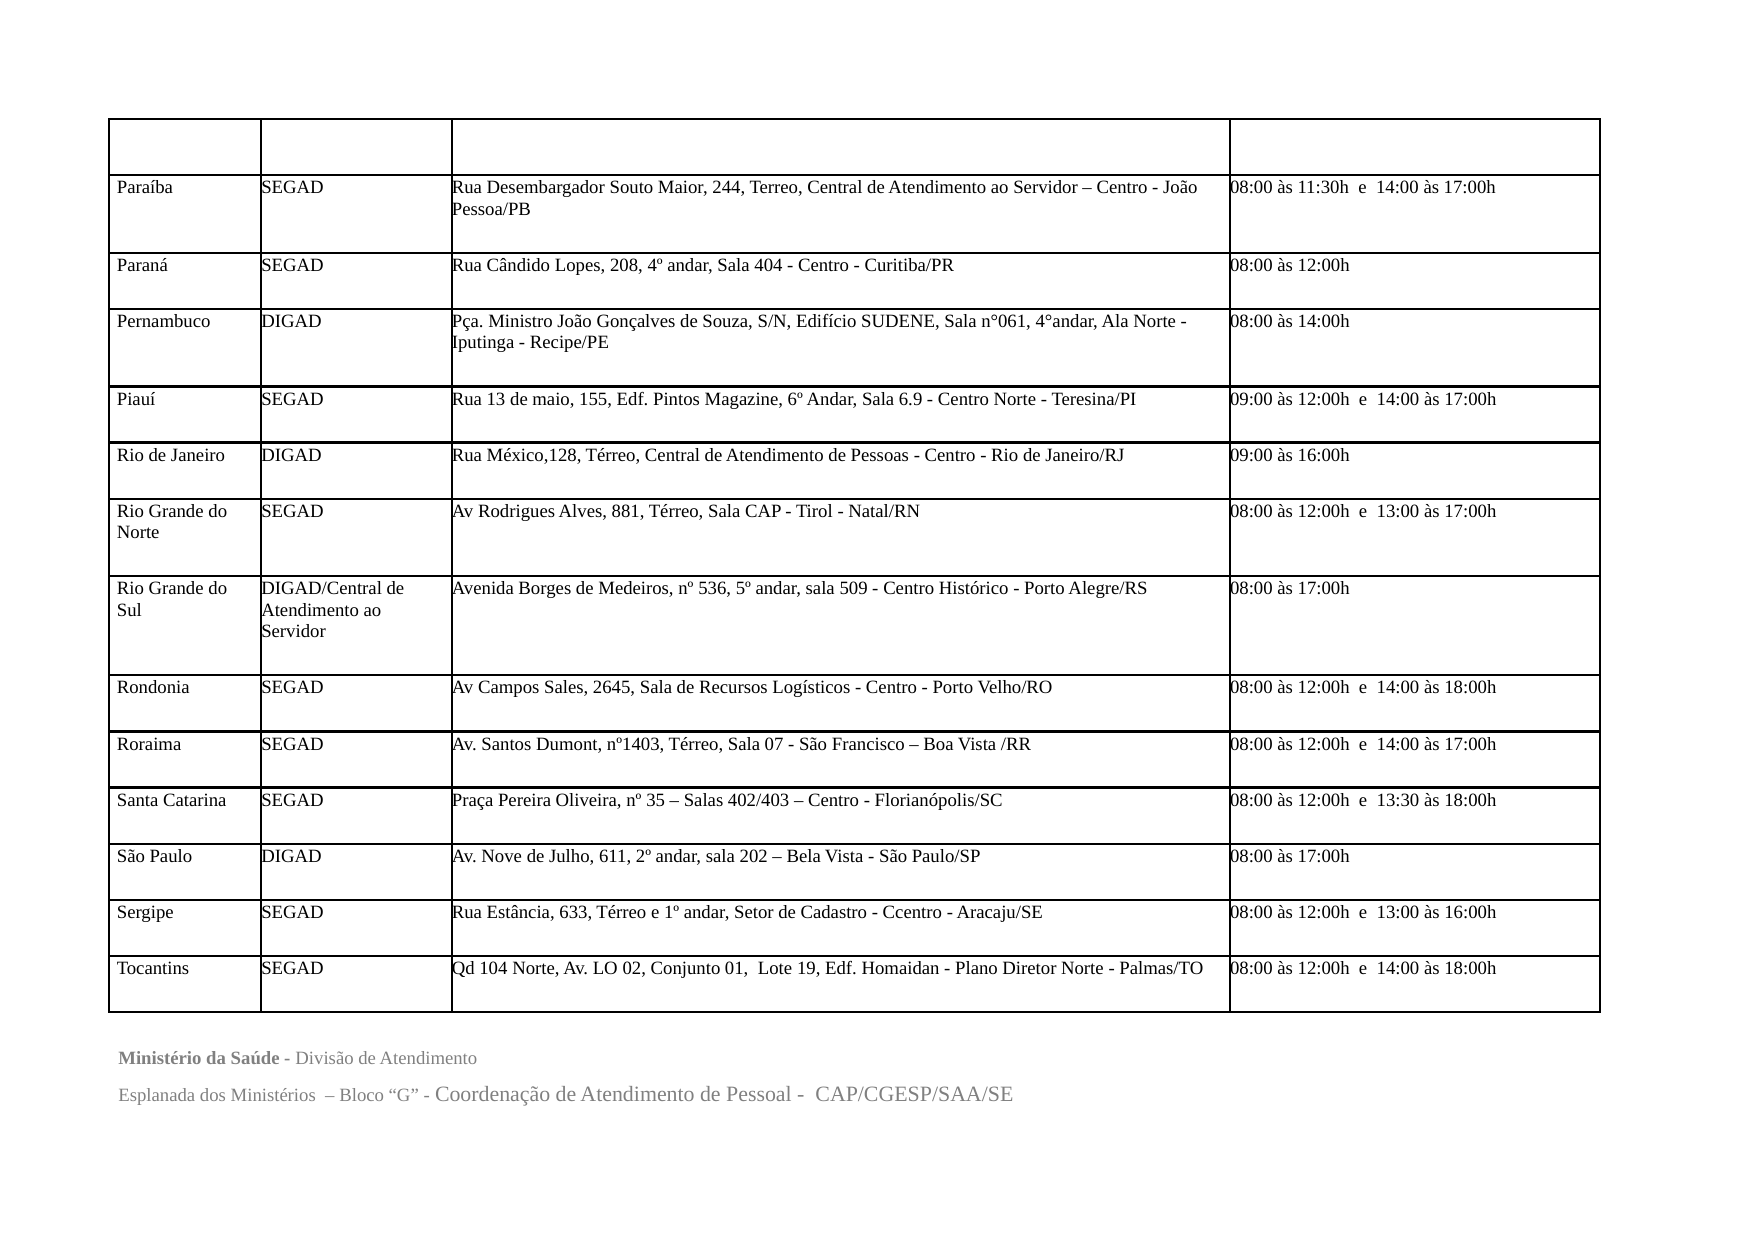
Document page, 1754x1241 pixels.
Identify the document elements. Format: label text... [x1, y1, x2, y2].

table_cell 08:00 às 17:00h [1231, 845, 1599, 898]
table_cell 08:00 às 12:00h e 14:00 às 17:00h [1231, 733, 1599, 786]
table_cell SEGAD [262, 901, 451, 954]
table_cell Sergipe [110, 901, 260, 954]
table_cell Av. Santos Dumont, nº1403, Térreo, Sala 07 - São Francisco – Boa Vista /RR [453, 733, 1229, 786]
text Esplanada dos Ministérios – Bloco “G” - Coordenação de Atendimento de Pessoal - CAP/CGESP/SAA/SE [118, 1081, 1636, 1106]
table_cell São Paulo [110, 845, 260, 898]
table_cell Pernambuco [110, 310, 260, 385]
table_cell Av Campos Sales, 2645, Sala de Recursos Logísticos - Centro - Porto Velho/RO [453, 676, 1229, 730]
table_cell 08:00 às 12:00h e 13:30 às 18:00h [1231, 789, 1599, 842]
table_cell DIGAD [262, 310, 451, 385]
table_cell Roraima [110, 733, 260, 786]
table_cell Rua Estância, 633, Térreo e 1º andar, Setor de Cadastro - Ccentro - Aracaju/SE [453, 901, 1229, 954]
table_cell Rua Desembargador Souto Maior, 244, Terreo, Central de Atendimento ao Servidor – Centro - João Pessoa/PB [453, 176, 1229, 252]
table_cell Avenida Borges de Medeiros, nº 536, 5º andar, sala 509 - Centro Histórico - Porto Alegre/RS [453, 577, 1229, 674]
table_cell Piauí [110, 388, 260, 441]
table_cell [262, 120, 451, 174]
table_cell Rio Grande do Norte [110, 500, 260, 575]
table_cell 08:00 às 12:00h e 14:00 às 18:00h [1231, 676, 1599, 730]
table_cell SEGAD [262, 733, 451, 786]
table_cell Paraíba [110, 176, 260, 252]
table_cell SEGAD [262, 676, 451, 730]
table_cell 08:00 às 12:00h e 13:00 às 16:00h [1231, 901, 1599, 954]
table_cell DIGAD [262, 845, 451, 898]
table_cell SEGAD [262, 254, 451, 308]
table_cell Santa Catarina [110, 789, 260, 842]
table_cell SEGAD [262, 176, 451, 252]
table_cell SEGAD [262, 789, 451, 842]
table_cell Rua Cândido Lopes, 208, 4º andar, Sala 404 - Centro - Curitiba/PR [453, 254, 1229, 308]
table_cell Paraná [110, 254, 260, 308]
table_cell Qd 104 Norte, Av. LO 02, Conjunto 01, Lote 19, Edf. Homaidan - Plano Diretor Norte - Palmas/TO [453, 957, 1229, 1011]
table_cell Rondonia [110, 676, 260, 730]
table_cell [453, 120, 1229, 174]
table_cell Av. Nove de Julho, 611, 2º andar, sala 202 – Bela Vista - São Paulo/SP [453, 845, 1229, 898]
table_cell 09:00 às 16:00h [1231, 444, 1599, 497]
table_cell 08:00 às 17:00h [1231, 577, 1599, 674]
table_cell DIGAD [262, 444, 451, 497]
table_cell 08:00 às 11:30h e 14:00 às 17:00h [1231, 176, 1599, 252]
table_cell [1231, 120, 1599, 174]
table_cell Pça. Ministro João Gonçalves de Souza, S/N, Edifício SUDENE, Sala n°061, 4°andar, Ala Norte - Iputinga - Recipe/PE [453, 310, 1229, 385]
table_cell Rua México,128, Térreo, Central de Atendimento de Pessoas - Centro - Rio de Janeiro/RJ [453, 444, 1229, 497]
table_cell Rua 13 de maio, 155, Edf. Pintos Magazine, 6º Andar, Sala 6.9 - Centro Norte - Teresina/PI [453, 388, 1229, 441]
table_cell SEGAD [262, 388, 451, 441]
table_cell Rio Grande do Sul [110, 577, 260, 674]
table_cell Av Rodrigues Alves, 881, Térreo, Sala CAP - Tirol - Natal/RN [453, 500, 1229, 575]
text Ministério da Saúde - Divisão de Atendimento [118, 1047, 1636, 1068]
table_cell DIGAD/Central de Atendimento ao Servidor [262, 577, 451, 674]
table_cell 08:00 às 12:00h e 14:00 às 18:00h [1231, 957, 1599, 1011]
table_cell [110, 120, 260, 174]
table_cell 09:00 às 12:00h e 14:00 às 17:00h [1231, 388, 1599, 441]
table_cell 08:00 às 12:00h [1231, 254, 1599, 308]
table_cell 08:00 às 14:00h [1231, 310, 1599, 385]
table_cell Praça Pereira Oliveira, nº 35 – Salas 402/403 – Centro - Florianópolis/SC [453, 789, 1229, 842]
table_cell SEGAD [262, 957, 451, 1011]
table_cell 08:00 às 12:00h e 13:00 às 17:00h [1231, 500, 1599, 575]
table_cell SEGAD [262, 500, 451, 575]
table_cell Rio de Janeiro [110, 444, 260, 497]
table_cell Tocantins [110, 957, 260, 1011]
